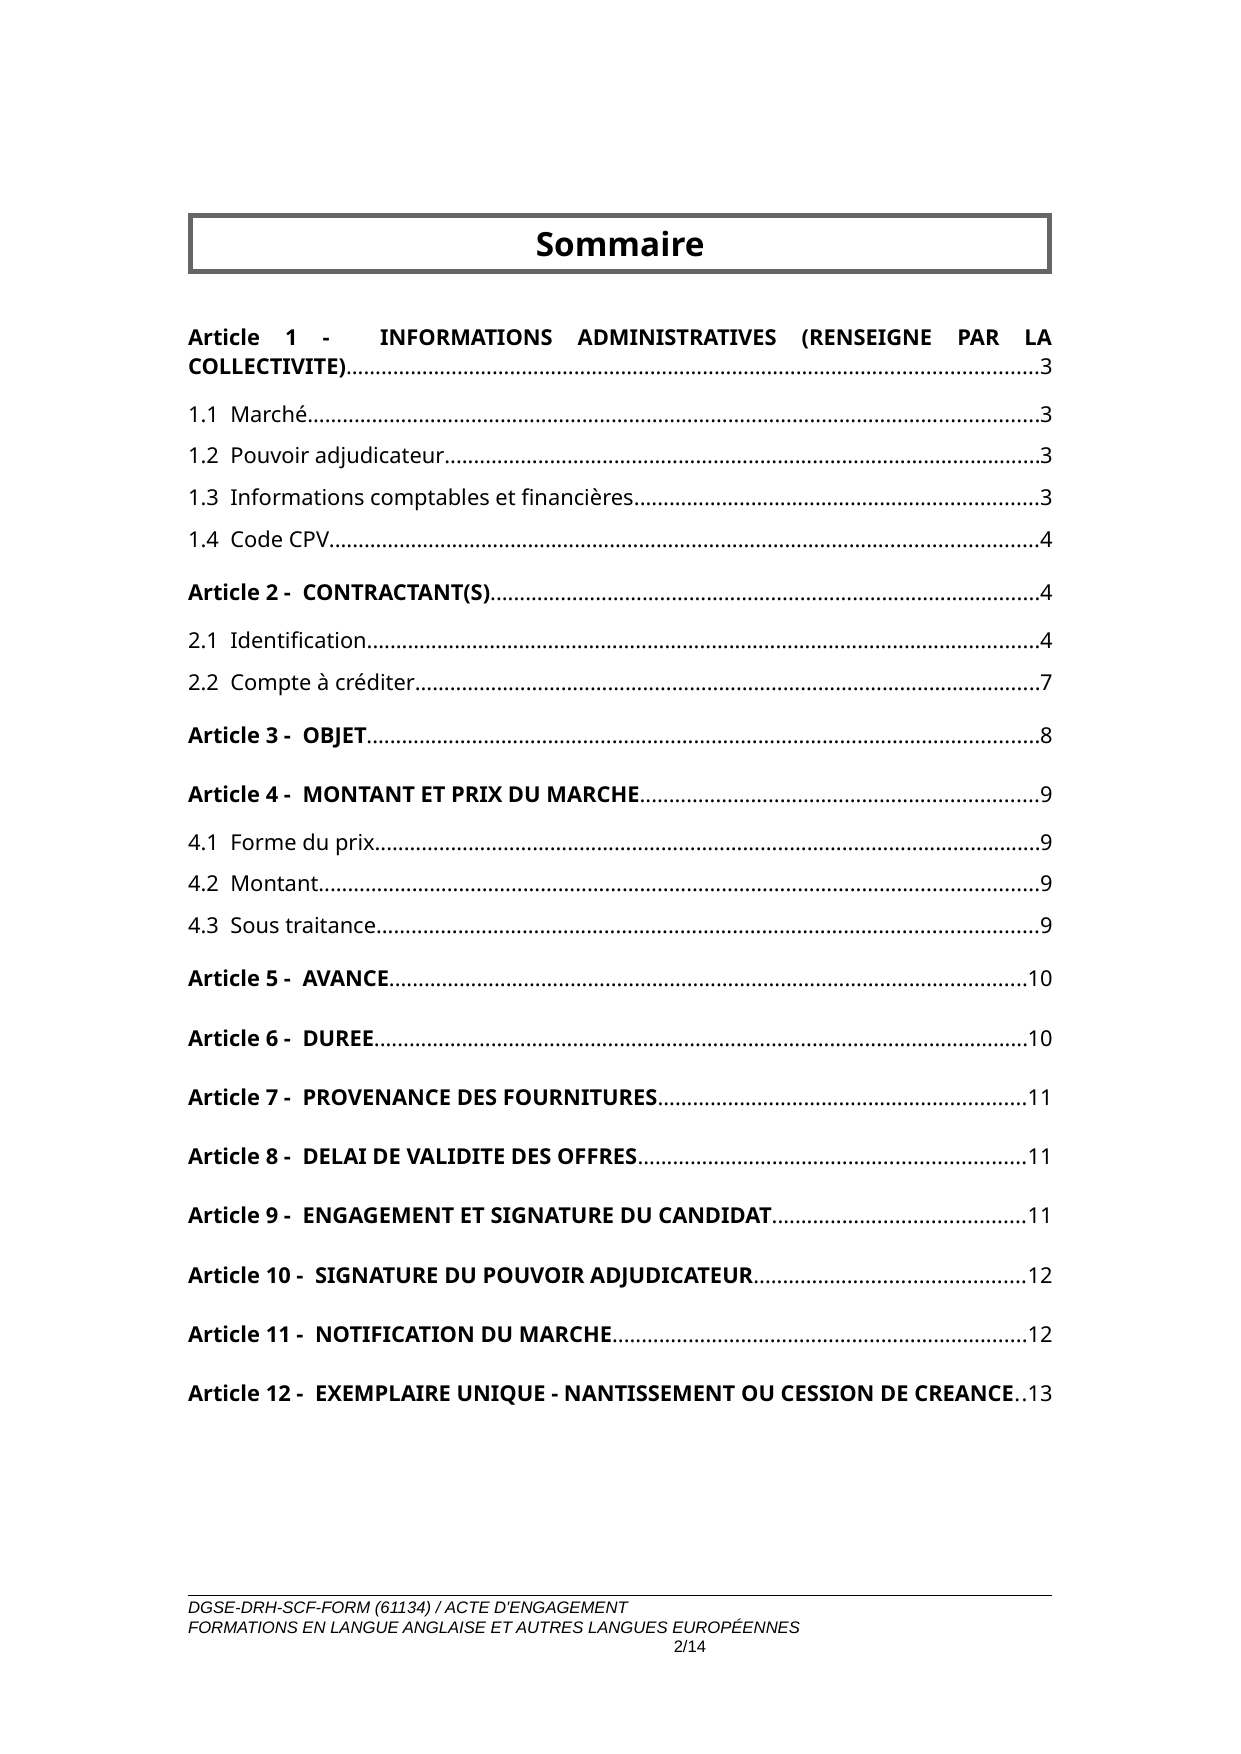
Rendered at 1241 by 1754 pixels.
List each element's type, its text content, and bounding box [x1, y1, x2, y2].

text 1.3 Informations comptables et financières 3 [188, 482, 1052, 512]
text Article 8 - DELAI DE VALIDITE DES OFFRES 11 [188, 1141, 1052, 1171]
text 1.1 Marché 3 [188, 399, 1052, 429]
text 2.1 Identification 4 [188, 625, 1052, 654]
text Article 12 - EXEMPLAIRE UNIQUE - NANTISSEMENT OU CESSION DE CREANCE 13 [188, 1378, 1052, 1408]
text 1.2 Pouvoir adjudicateur 3 [188, 441, 1052, 470]
text 4.2 Montant 9 [188, 868, 1052, 898]
text 4.1 Forme du prix 9 [188, 827, 1052, 856]
text Article 10 - SIGNATURE DU POUVOIR ADJUDICATEUR 12 [188, 1260, 1052, 1289]
text Article 9 - ENGAGEMENT ET SIGNATURE DU CANDIDAT 11 [188, 1201, 1052, 1230]
text Article 4 - MONTANT ET PRIX DU MARCHE 9 [188, 779, 1052, 809]
text Article 3 - OBJET 8 [188, 720, 1052, 750]
text 1.4 Code CPV 4 [188, 524, 1052, 554]
text 4.3 Sous traitance 9 [188, 910, 1052, 940]
subtitle Sommaire [193, 218, 1047, 269]
text 2.2 Compte à créditer 7 [188, 666, 1052, 696]
text Article 11 - NOTIFICATION DU MARCHE 12 [188, 1319, 1052, 1349]
text Article 6 - DUREE 10 [188, 1023, 1052, 1052]
text Article 2 - CONTRACTANT(S) 4 [188, 577, 1052, 607]
text Article 5 - AVANCE 10 [188, 963, 1052, 993]
text Article 7 - PROVENANCE DES FOURNITURES 11 [188, 1082, 1052, 1112]
text Article 1 - INFORMATIONS ADMINISTRATIVES (RENSEIGNE PAR LA COLLECTIVITE) 3 [188, 322, 1052, 381]
